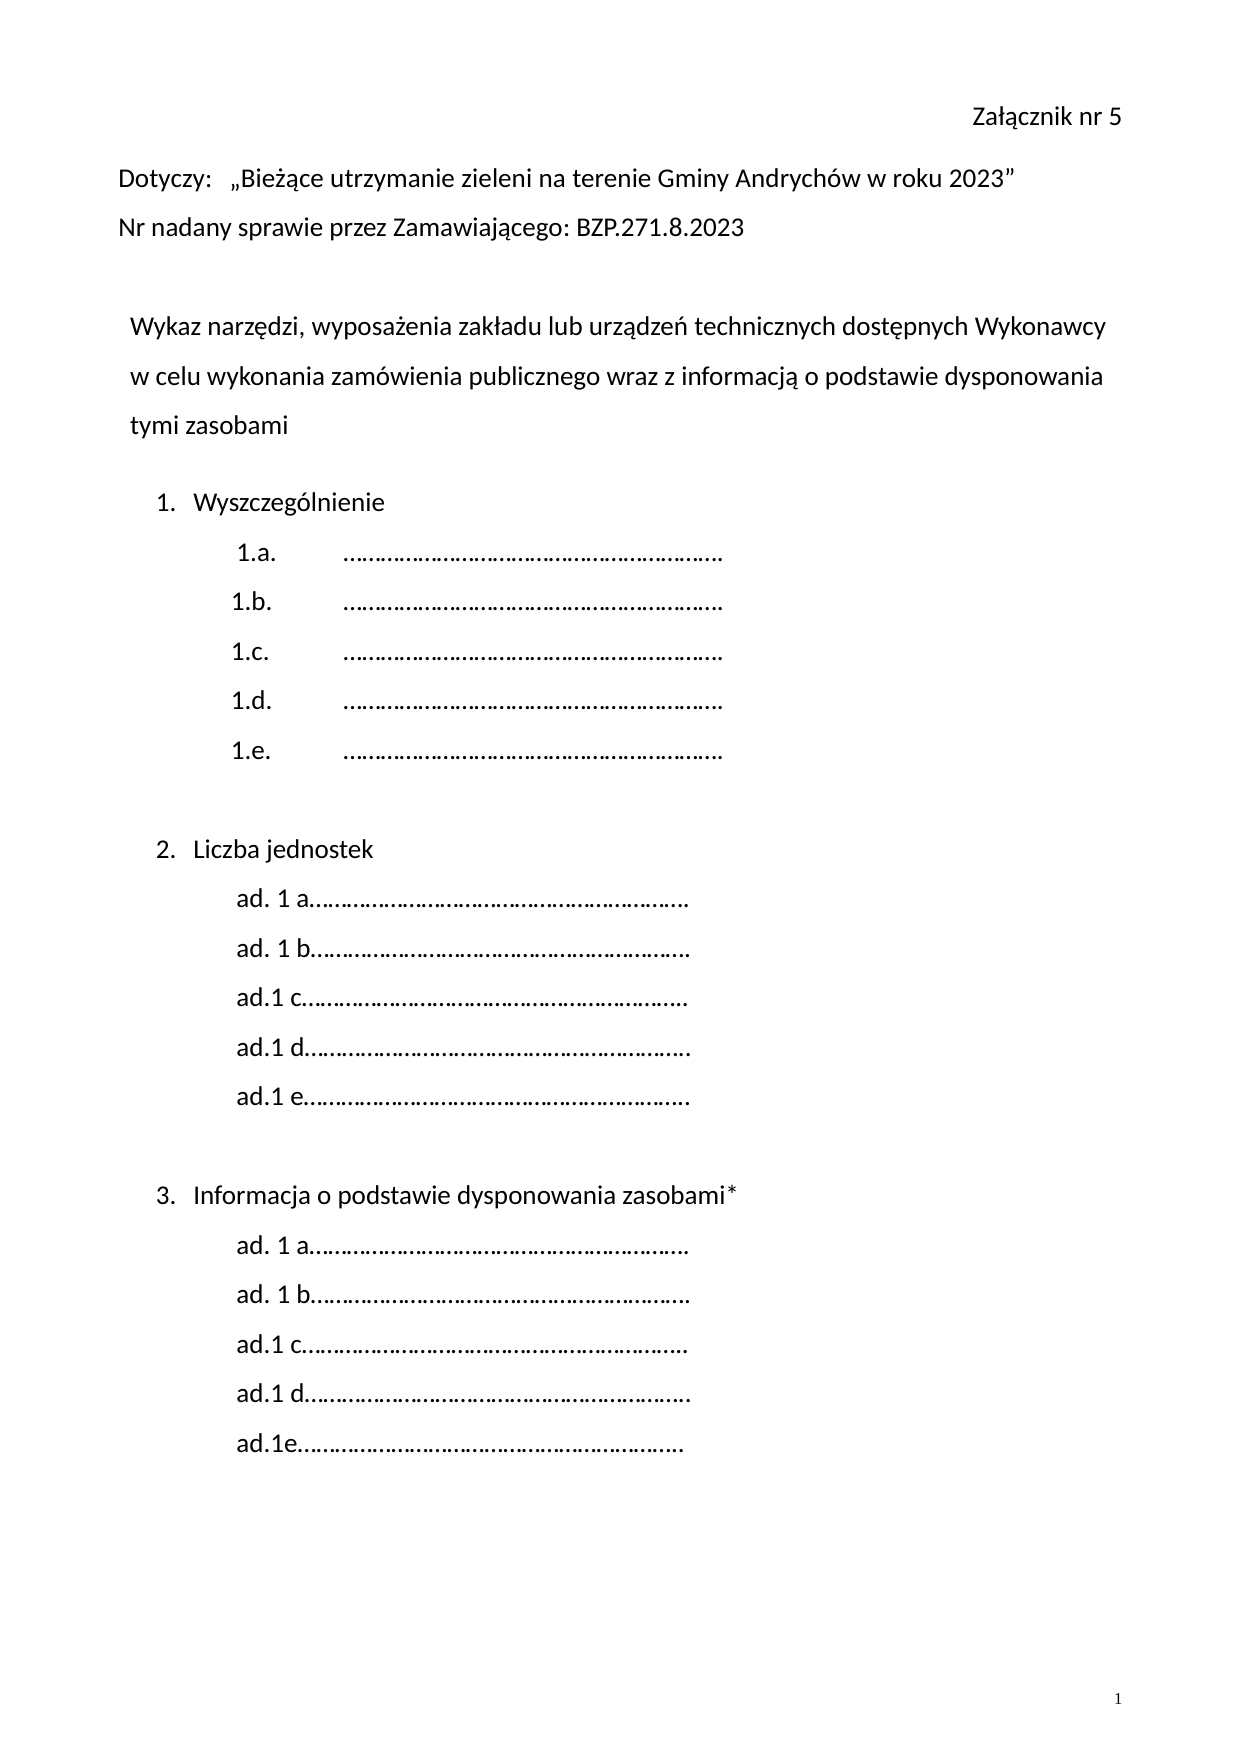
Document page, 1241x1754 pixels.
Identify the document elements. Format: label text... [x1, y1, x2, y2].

list ……………………………………………………. [231, 733, 1122, 766]
list Informacja o podstawie dysponowania zasobami* [156, 1178, 1122, 1211]
list Liczba jednostek [156, 832, 1122, 865]
list Dotyczy: „Bieżące utrzymanie zieleni na terenie Gminy Andrychów w roku 2023” [118, 161, 1122, 194]
text ad. 1 b……………………………………………………. [236, 1277, 1122, 1310]
text Wykaz narzędzi, wyposażenia zakładu lub urządzeń technicznych dostępnych Wykonawcy w celu wykonania zamówienia publicznego wraz z informacją o podstawie dysponowania tymi zasobami [130, 309, 1122, 441]
text Załącznik nr 5 [118, 99, 1122, 132]
text ad. 1 a……………………………………………………. [236, 881, 1122, 914]
text ad.1 e…………………………………………………….. [236, 1079, 1122, 1112]
list ……………………………………………………. [231, 584, 1122, 618]
text ad.1 d…………………………………………………….. [236, 1376, 1122, 1409]
list ……………………………………………………. [231, 634, 1122, 667]
list ……………………………………………………. [231, 683, 1122, 717]
list Wyszczególnienie [156, 486, 1122, 519]
text ad.1 c…………………………………………………….. [236, 1327, 1122, 1360]
text ad.1 d…………………………………………………….. [236, 1030, 1122, 1063]
text ad. 1 b……………………………………………………. [236, 931, 1122, 964]
text ad.1e…………………………………………………….. [236, 1426, 1122, 1459]
list ……………………………………………………. [236, 535, 1122, 568]
list Nr nadany sprawie przez Zamawiającego: BZP.271.8.2023 [118, 210, 1122, 243]
text ad.1 c…………………………………………………….. [236, 980, 1122, 1013]
text ad. 1 a……………………………………………………. [236, 1228, 1122, 1261]
